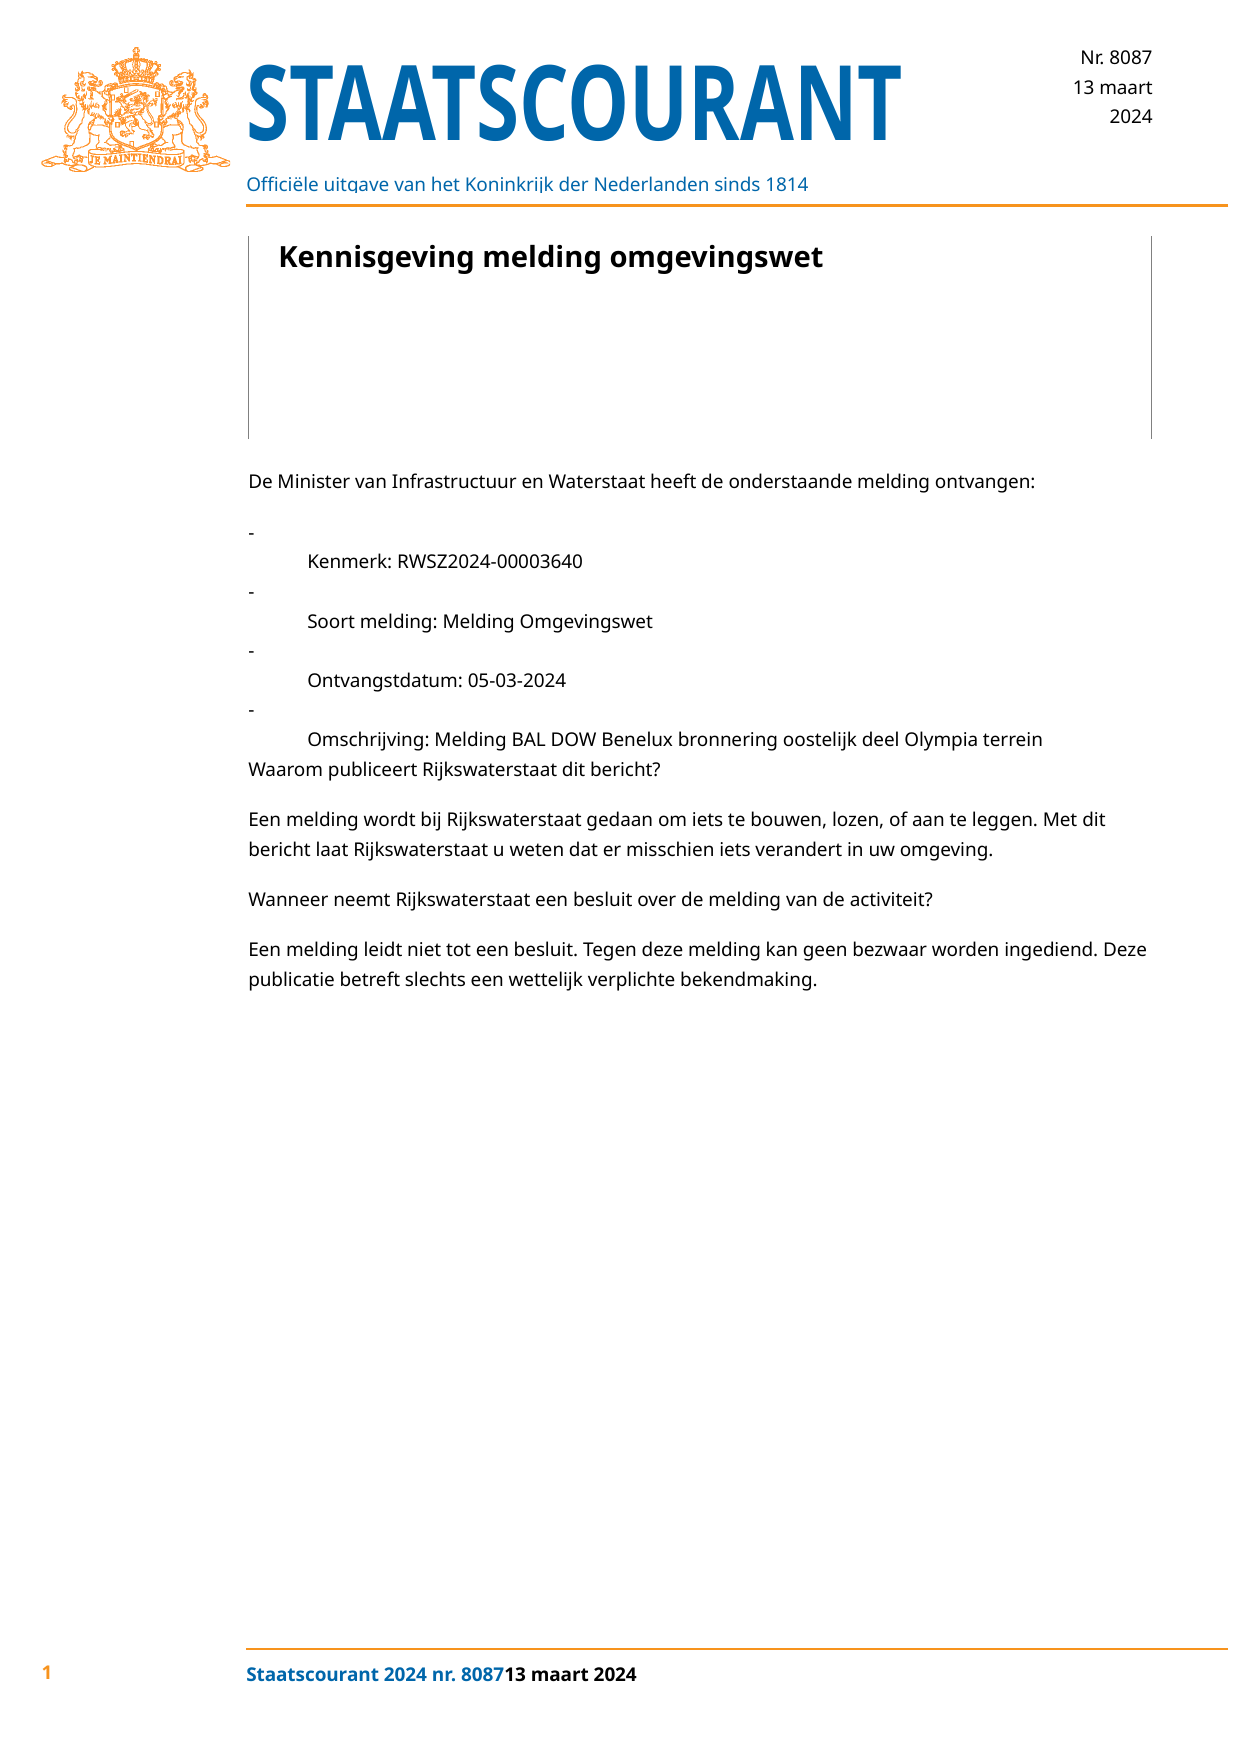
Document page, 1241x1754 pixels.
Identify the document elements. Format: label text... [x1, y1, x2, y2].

picture [912, 236, 1090, 414]
text Wanneer neemt Rijkswaterstaat een besluit over de melding van de activiteit? [248, 886, 1152, 912]
table_header [850, 236, 912, 413]
table_header Kennisgeving melding omgevingswet [249, 236, 850, 439]
list Ontvangstdatum: 05-03-2024 [248, 667, 1152, 693]
text Een melding wordt bij Rijkswaterstaat gedaan om iets te bouwen, lozen, of aan te leggen. Met dit bericht laat Rijkswaterstaat u weten dat er misschien iets verandert in uw omgeving. [248, 806, 1152, 861]
list Omschrijving: Melding BAL DOW Benelux bronnering oostelijk deel Olympia terrein [248, 726, 1152, 752]
table_header [1090, 236, 1151, 413]
text De Minister van Infrastructuur en Waterstaat heeft de onderstaande melding ontvangen: [248, 469, 1152, 494]
table_header [850, 414, 1151, 439]
text Een melding leidt niet tot een besluit. Tegen deze melding kan geen bezwaar worden ingediend. Deze publicatie betreft slechts een wettelijk verplichte bekendmaking. [248, 937, 1152, 992]
list Kenmerk: RWSZ2024-00003640 [248, 549, 1152, 574]
text Waarom publiceert Rijkswaterstaat dit bericht? [248, 756, 1152, 781]
picture [41, 47, 231, 172]
list Soort melding: Melding Omgevingswet [248, 608, 1152, 633]
